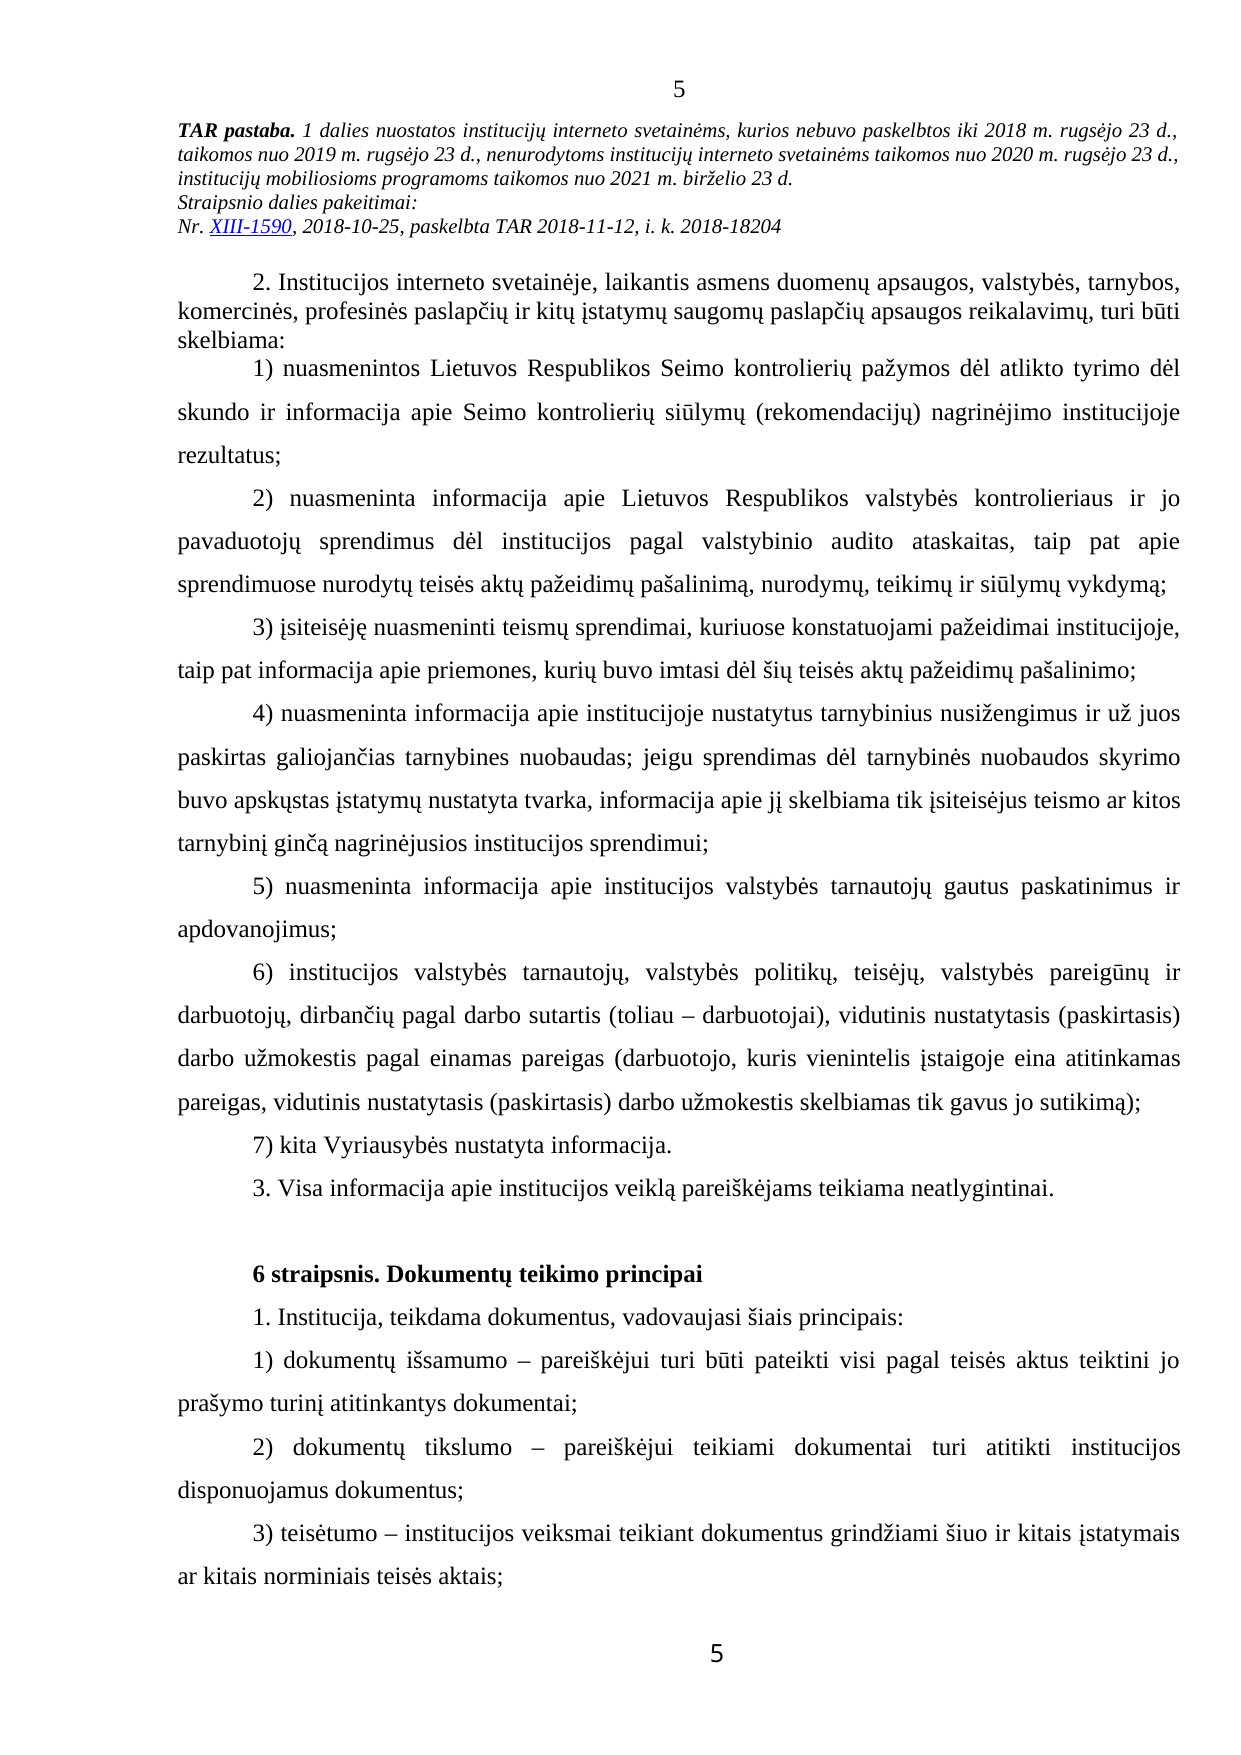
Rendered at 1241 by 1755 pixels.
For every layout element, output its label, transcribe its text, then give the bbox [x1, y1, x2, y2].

text 3. Visa informacija apie institucijos veiklą pareiškėjams teikiama neatlygintinai. [177, 1173, 1181, 1202]
text 4) nuasmeninta informacija apie institucijoje nustatytus tarnybinius nusižengimus ir už juos paskirtas galiojančias tarnybines nuobaudas; jeigu sprendimas dėl tarnybinės nuobaudos skyrimo buvo apskųstas įstatymų nustatyta tvarka, informacija apie jį skelbiama tik įsiteisėjus teismo ar kitos tarnybinį ginčą nagrinėjusios institucijos sprendimui; [177, 698, 1181, 857]
text 2) nuasmeninta informacija apie Lietuvos Respublikos valstybės kontrolieriaus ir jo pavaduotojų sprendimus dėl institucijos pagal valstybinio audito ataskaitas, taip pat apie sprendimuose nurodytų teisės aktų pažeidimų pašalinimą, nurodymų, teikimų ir siūlymų vykdymą; [177, 483, 1181, 598]
text 1) nuasmenintos Lietuvos Respublikos Seimo kontrolierių pažymos dėl atlikto tyrimo dėl skundo ir informacija apie Seimo kontrolierių siūlymų (rekomendacijų) nagrinėjimo institucijoje rezultatus; [177, 353, 1181, 468]
text 6) institucijos valstybės tarnautojų, valstybės politikų, teisėjų, valstybės pareigūnų ir darbuotojų, dirbančių pagal darbo sutartis (toliau – darbuotojai), vidutinis nustatytasis (paskirtasis) darbo užmokestis pagal einamas pareigas (darbuotojo, kuris vienintelis įstaigoje eina atitinkamas pareigas, vidutinis nustatytasis (paskirtasis) darbo užmokestis skelbiamas tik gavus jo sutikimą); [177, 957, 1181, 1115]
text 1. Institucija, teikdama dokumentus, vadovaujasi šiais principais: [177, 1302, 1181, 1331]
text TAR pastaba. 1 dalies nuostatos institucijų interneto svetainėms, kurios nebuvo paskelbtos iki 2018 m. rugsėjo 23 d., taikomos nuo 2019 m. rugsėjo 23 d., nenurodytoms institucijų interneto svetainėms taikomos nuo 2020 m. rugsėjo 23 d., institucijų mobiliosioms programoms taikomos nuo 2021 m. birželio 23 d. [177, 118, 1181, 190]
text 2) dokumentų tikslumo – pareiškėjui teikiami dokumentai turi atitikti institucijos disponuojamus dokumentus; [177, 1432, 1181, 1503]
text 3) įsiteisėję nuasmeninti teismų sprendimai, kuriuose konstatuojami pažeidimai institucijoje, taip pat informacija apie priemones, kurių buvo imtasi dėl šių teisės aktų pažeidimų pašalinimo; [177, 612, 1181, 684]
text 3) teisėtumo – institucijos veiksmai teikiant dokumentus grindžiami šiuo ir kitais įstatymais ar kitais norminiais teisės aktais; [177, 1518, 1181, 1590]
text Straipsnio dalies pakeitimai: [177, 190, 1181, 214]
text 6 straipsnis. Dokumentų teikimo principai [177, 1259, 1181, 1288]
text 5) nuasmeninta informacija apie institucijos valstybės tarnautojų gautus paskatinimus ir apdovanojimus; [177, 871, 1181, 943]
text Nr. XIII-1590, 2018-10-25, paskelbta TAR 2018-11-12, i. k. 2018-18204 [177, 214, 1181, 238]
text 2. Institucijos interneto svetainėje, laikantis asmens duomenų apsaugos, valstybės, tarnybos, komercinės, profesinės paslapčių ir kitų įstatymų saugomų paslapčių apsaugos reikalavimų, turi būti skelbiama: [177, 267, 1181, 353]
text 1) dokumentų išsamumo – pareiškėjui turi būti pateikti visi pagal teisės aktus teiktini jo prašymo turinį atitinkantys dokumentai; [177, 1345, 1181, 1417]
text 7) kita Vyriausybės nustatyta informacija. [177, 1130, 1181, 1158]
